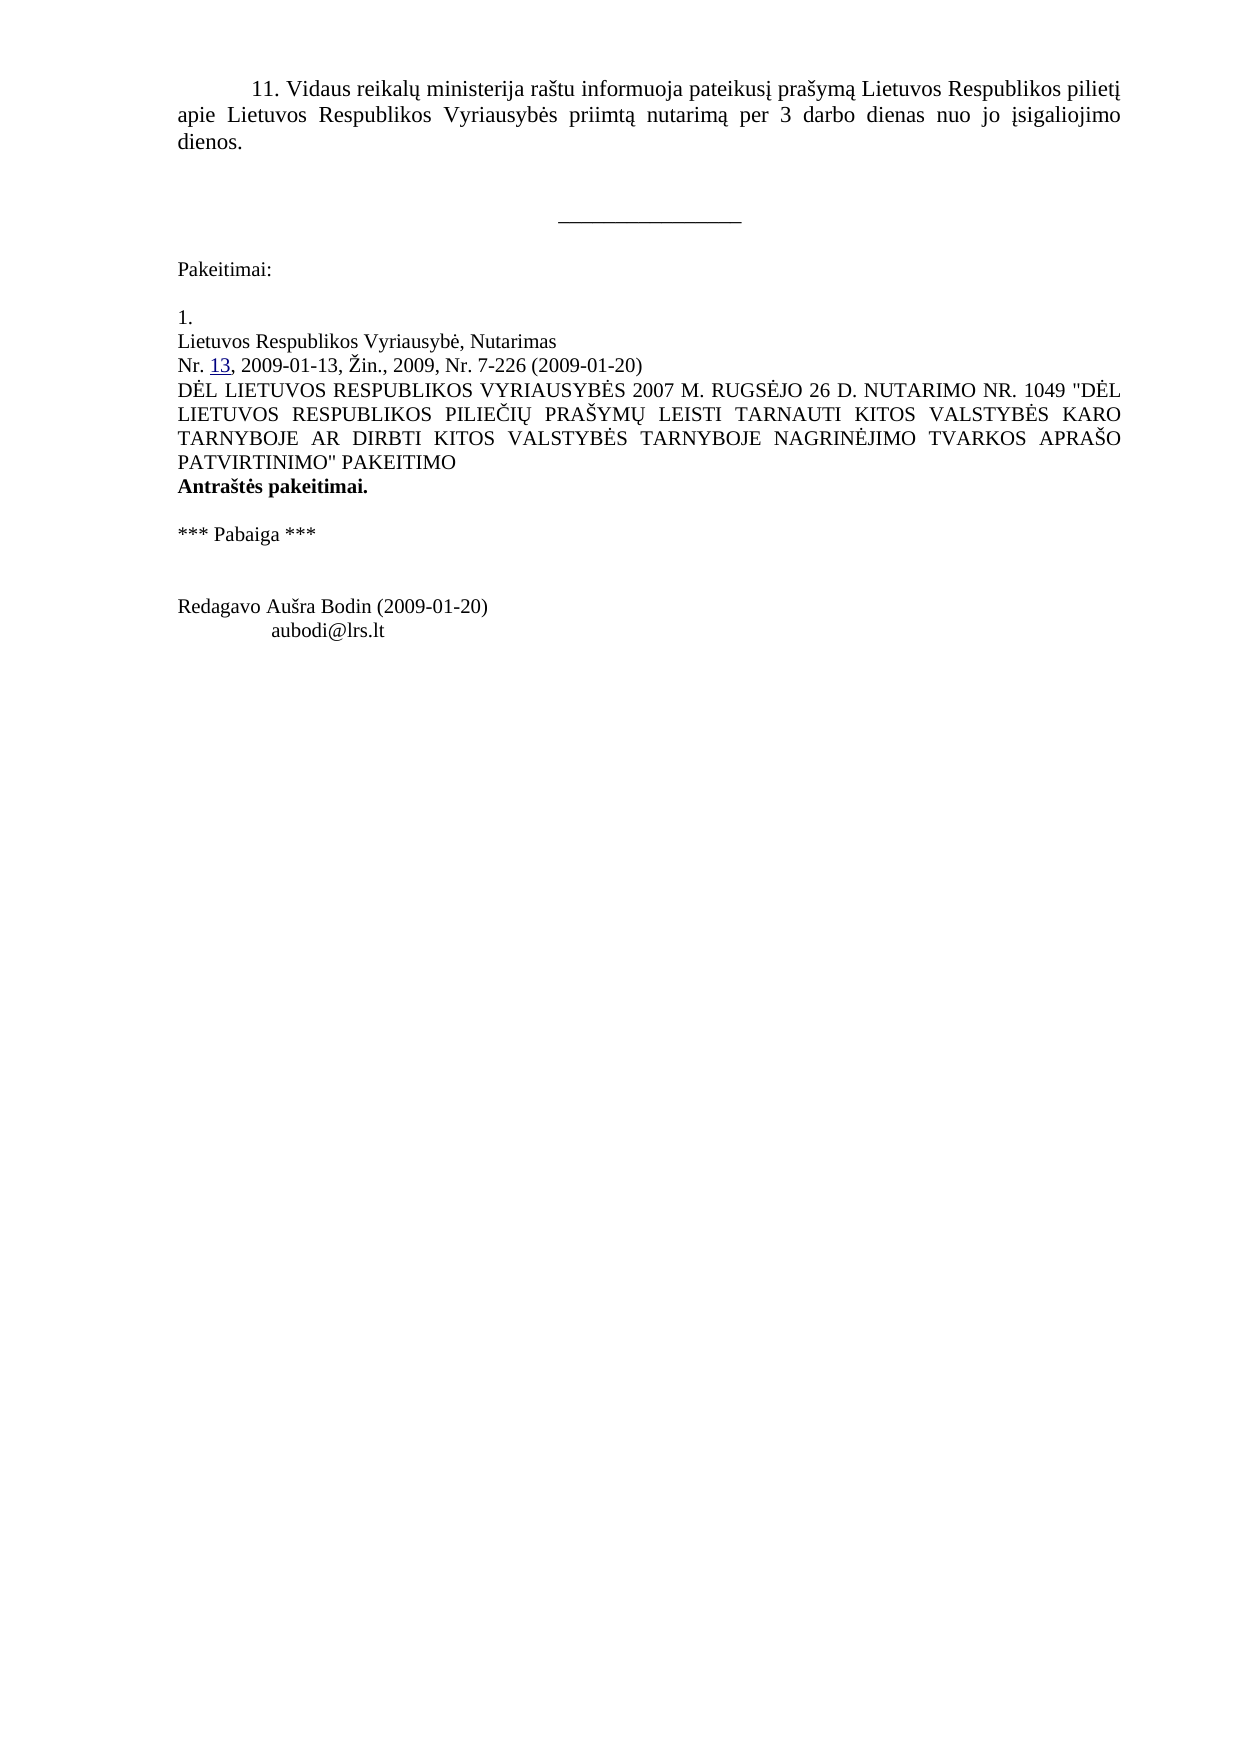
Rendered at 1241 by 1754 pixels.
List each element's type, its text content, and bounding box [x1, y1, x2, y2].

text Nr. 13, 2009-01-13, Žin., 2009, Nr. 7-226 (2009-01-20) [177, 353, 1122, 377]
text aubodi@lrs.lt [177, 618, 1122, 642]
text 1. [177, 305, 1122, 329]
text DĖL LIETUVOS RESPUBLIKOS VYRIAUSYBĖS 2007 M. RUGSĖJO 26 D. NUTARIMO NR. 1049 "DĖL LIETUVOS RESPUBLIKOS PILIEČIŲ PRAŠYMŲ LEISTI TARNAUTI KITOS VALSTYBĖS KARO TARNYBOJE AR DIRBTI KITOS VALSTYBĖS TARNYBOJE NAGRINĖJIMO TVARKOS APRAŠO PATVIRTINIMO" PAKEITIMO [177, 377, 1122, 474]
text *** Pabaiga *** [177, 522, 1122, 546]
text –––––––––––––––– [177, 207, 1122, 233]
text Antraštės pakeitimai. [177, 474, 1122, 498]
text Lietuvos Respublikos Vyriausybė, Nutarimas [177, 329, 1122, 353]
text Pakeitimai: [177, 257, 1122, 281]
text 11. Vidaus reikalų ministerija raštu informuoja pateikusį prašymą Lietuvos Respublikos pilietį apie Lietuvos Respublikos Vyriausybės priimtą nutarimą per 3 darbo dienas nuo jo įsigaliojimo dienos. [177, 75, 1122, 154]
text Redagavo Aušra Bodin (2009-01-20) [177, 594, 1122, 618]
